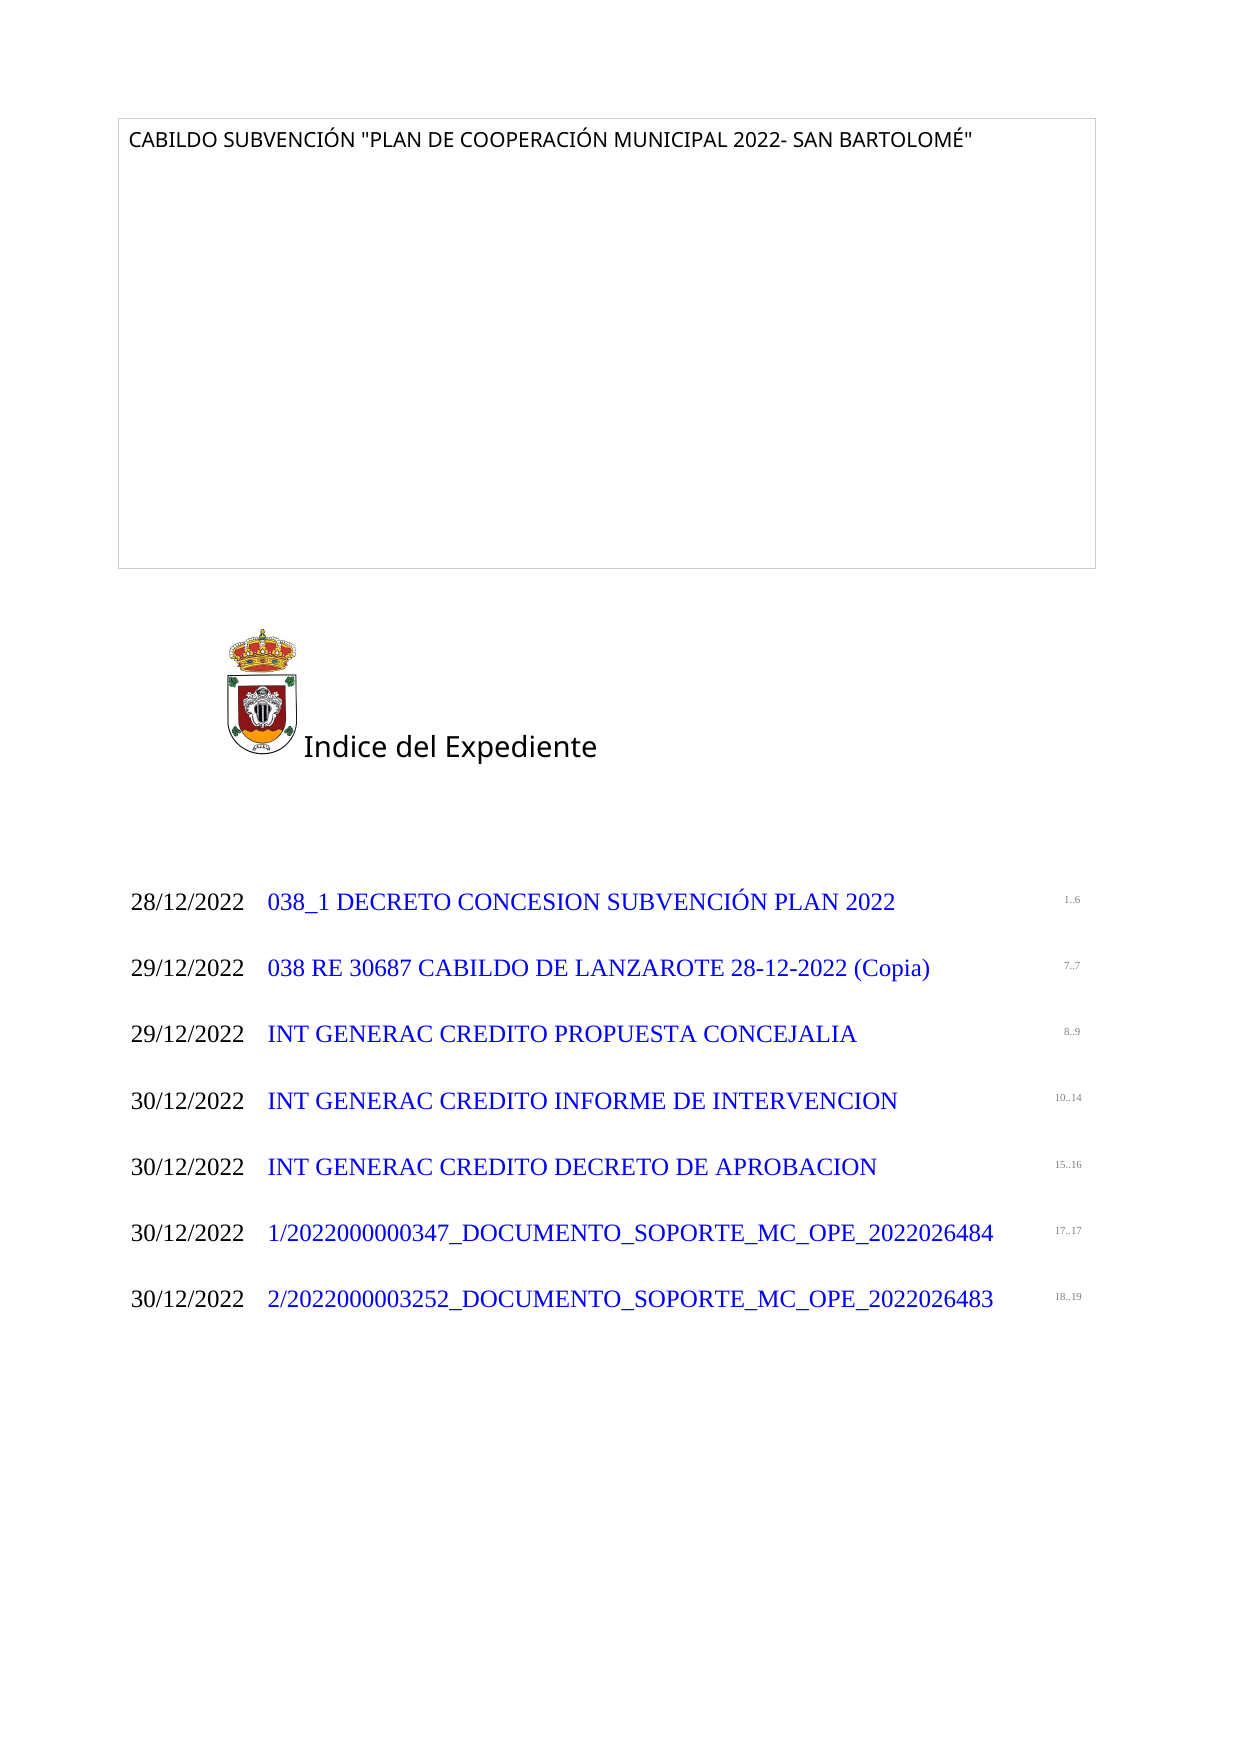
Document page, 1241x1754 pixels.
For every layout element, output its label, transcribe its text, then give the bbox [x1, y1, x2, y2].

table_cell CABILDO SUBVENCIÓN "PLAN DE COOPERACIÓN MUNICIPAL 2022- SAN BARTOLOMÉ" [119, 119, 1095, 568]
text 29/12/2022 038 RE 30687 CABILDO DE LANZAROTE 28-12-2022 (Copia) 7..7 [131, 953, 1122, 982]
text Indice del Expediente [219, 629, 1122, 766]
text 29/12/2022 INT GENERAC CREDITO PROPUESTA CONCEJALIA 8..9 [131, 1019, 1122, 1048]
text 30/12/2022 INT GENERAC CREDITO INFORME DE INTERVENCION 10..14 [131, 1086, 1122, 1114]
text 30/12/2022 INT GENERAC CREDITO DECRETO DE APROBACION 15..16 [131, 1152, 1122, 1181]
text 30/12/2022 2/2022000003252_DOCUMENTO_SOPORTE_MC_OPE_2022026483 18..19 [131, 1284, 1122, 1313]
text 30/12/2022 1/2022000000347_DOCUMENTO_SOPORTE_MC_OPE_2022026484 17..17 [131, 1218, 1122, 1247]
text 28/12/2022 038_1 DECRETO CONCESION SUBVENCIÓN PLAN 2022 1..6 [131, 887, 1122, 916]
